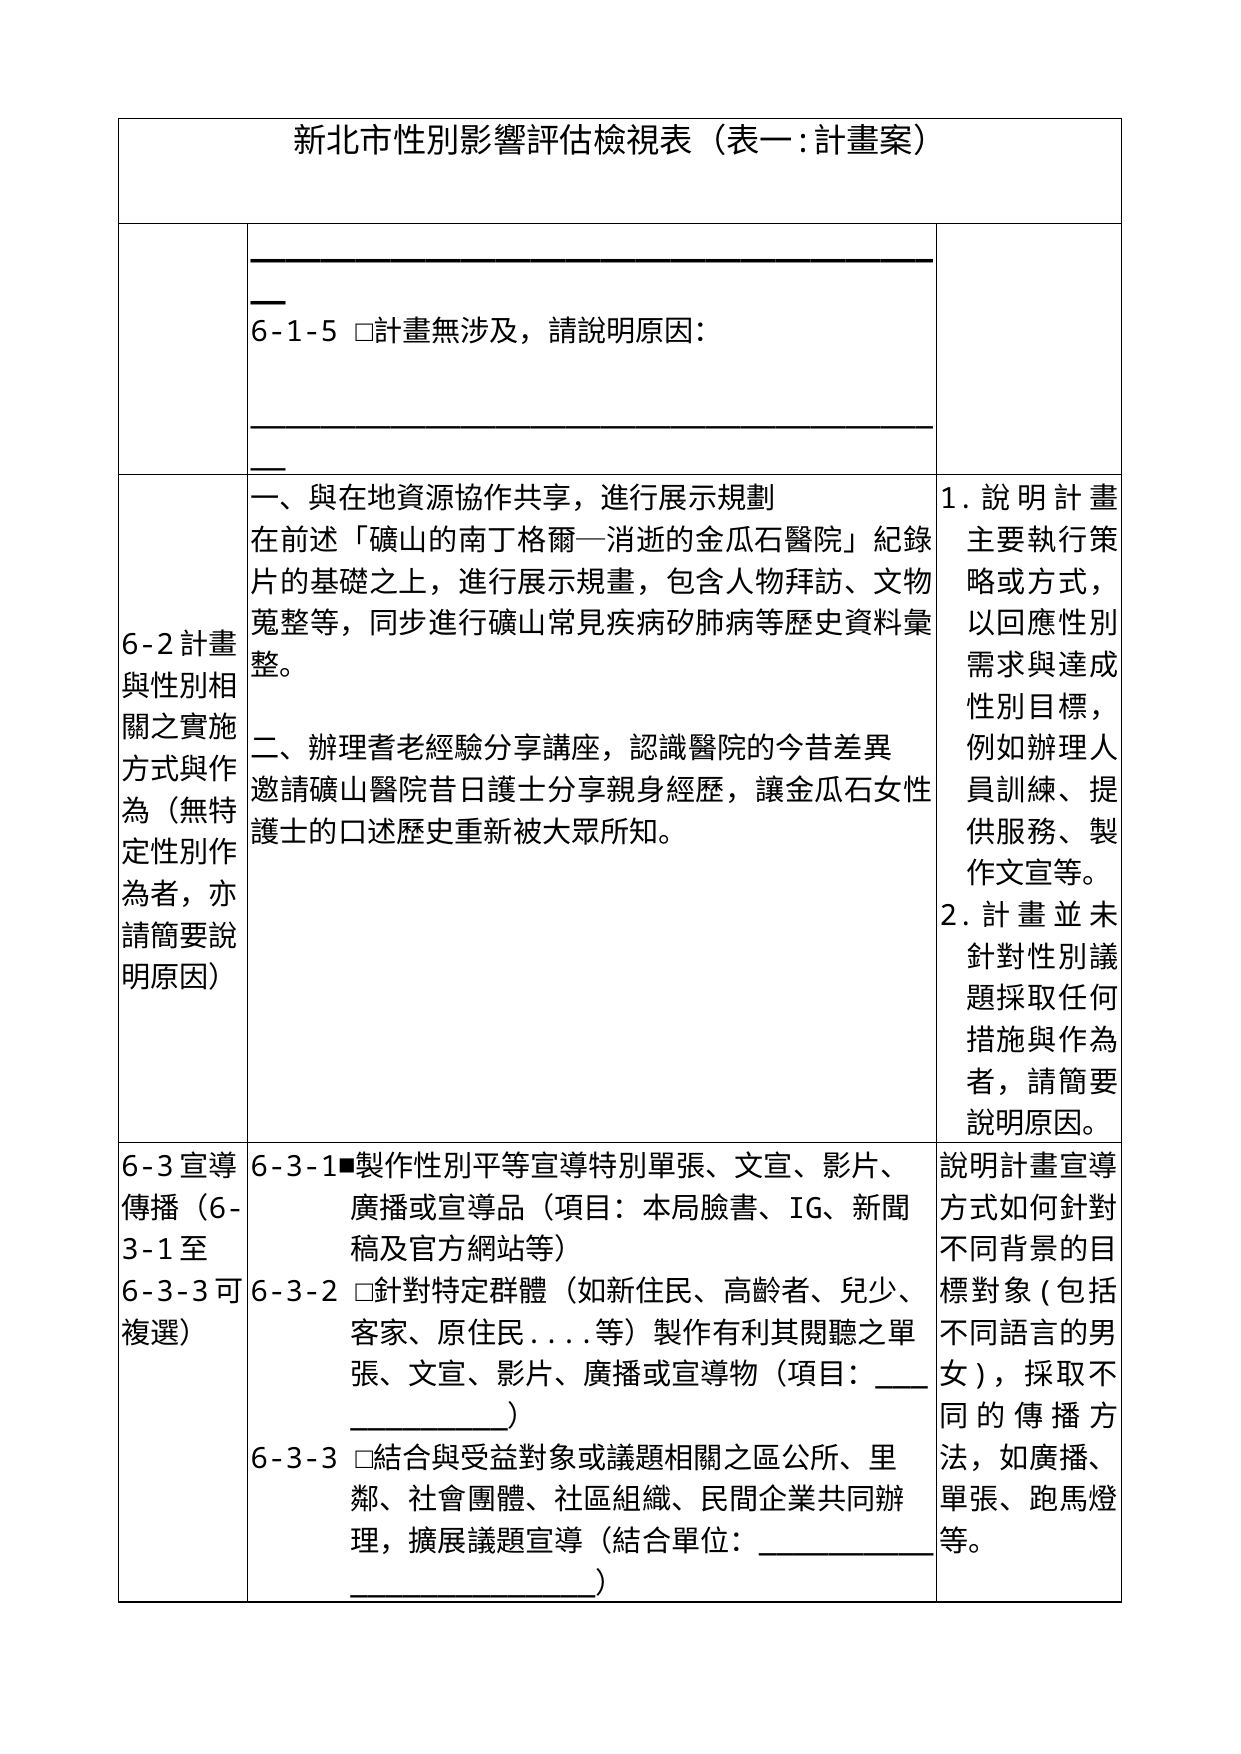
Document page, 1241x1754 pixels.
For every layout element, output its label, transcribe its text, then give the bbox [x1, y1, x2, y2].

table_cell [119, 224, 247, 474]
table_cell 一、與在地資源協作共享，進行展示規劃 在前述「礦山的南丁格爾─消逝的金瓜石醫院」紀錄片的基礎之上，進行展示規畫，包含人物拜訪、文物蒐整等，同步進行礦山常見疾病矽肺病等歷史資料彙整。 二、辦理耆老經驗分享講座，認識醫院的今昔差異 邀請礦山醫院昔日護士分享親身經歷，讓金瓜石女性護士的口述歷史重新被大眾所知。 [248, 475, 936, 1142]
table_cell 6-3宣導傳播（6-3-1至6-3-3可複選） [119, 1143, 247, 1601]
table_cell 6-2計畫與性別相關之實施方式與作為（無特定性別作為者，亦請簡要說明原因） [119, 475, 247, 1142]
table_cell 6-3-1■製作性別平等宣導特別單張、文宣、影片、廣播或宣導品（項目：本局臉書、IG、新聞稿及官方網站等） 6-3-2 □針對特定群體（如新住民、高齡者、兒少、客家、原住民....等）製作有利其閱聽之單張、文宣、影片、廣播或宣導物（項目：____________） 6-3-3 □結合與受益對象或議題相關之區公所、里鄰、社會團體、社區組織、民間企業共同辦理，擴展議題宣導（結合單位：________________________） [248, 1143, 936, 1601]
table_header 新北市性別影響評估檢視表（表一:計畫案） [119, 119, 1121, 223]
table_cell 1.說明計畫主要執行策略或方式，以回應性別需求與達成性別目標，例如辦理人員訓練、提供服務、製作文宣等。 2.計畫並未針對性別議題採取任何措施與作為者，請簡要說明原因。 [937, 475, 1121, 1142]
table_cell _________________________________________ 6-1-5 □計畫無涉及，請說明原因： _________________________________________ [248, 224, 936, 474]
table_cell 說明計畫宣導方式如何針對不同背景的目標對象(包括不同語言的男女)，採取不同的傳播方法，如廣播、單張、跑馬燈等。 [937, 1143, 1121, 1601]
table_cell [937, 224, 1121, 474]
